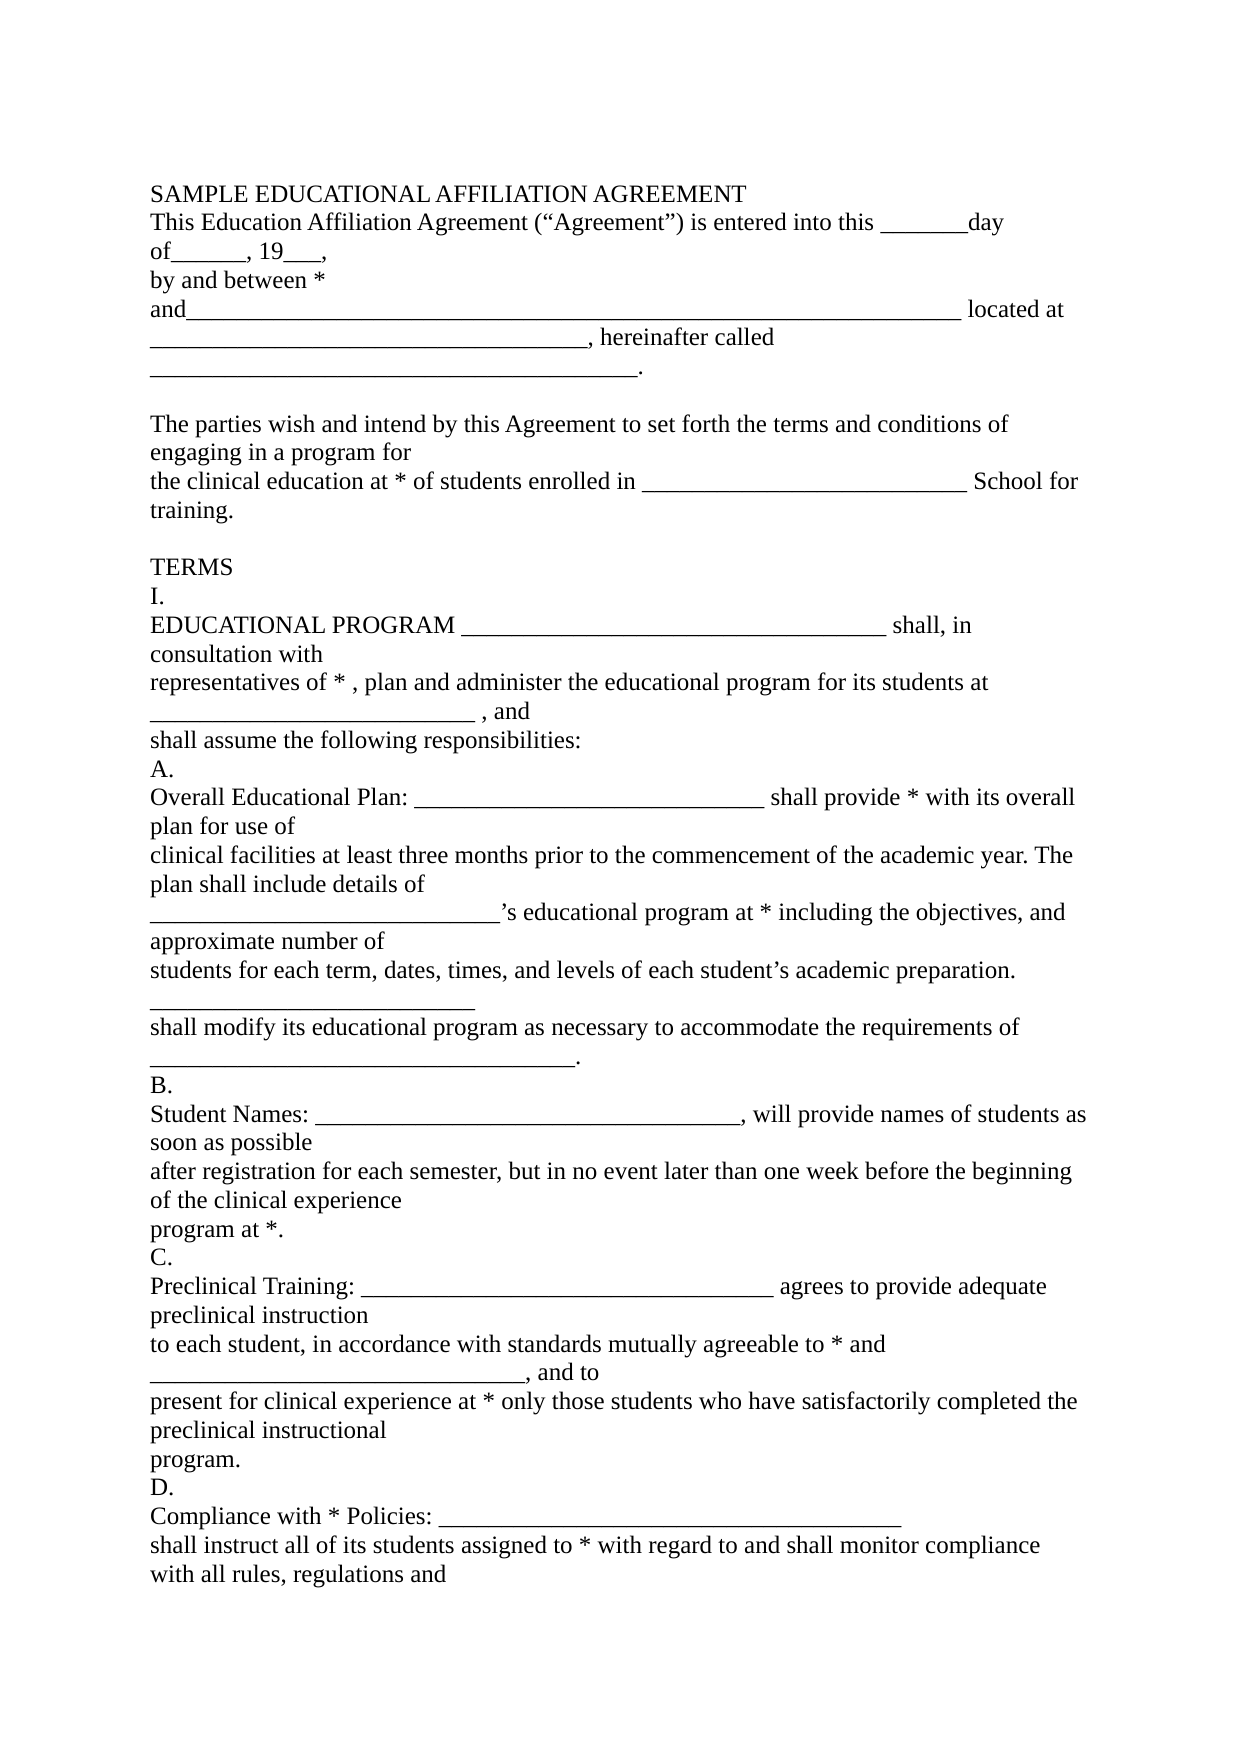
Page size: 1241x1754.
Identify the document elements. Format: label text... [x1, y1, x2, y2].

text Compliance with * Policies: _____________________________________ [150, 1501, 1090, 1530]
text clinical facilities at least three months prior to the commencement of the academic year. The plan shall include details of [150, 840, 1090, 897]
text D. [150, 1472, 1090, 1501]
text after registration for each semester, but in no event later than one week before the beginning of the clinical experience [150, 1156, 1090, 1214]
text shall modify its educational program as necessary to accommodate the requirements of [150, 1012, 1090, 1041]
text The parties wish and intend by this Agreement to set forth the terms and conditions of engaging in a program for [150, 409, 1090, 466]
text ___________________________________, hereinafter called _______________________________________. [150, 322, 1090, 380]
text B. [150, 1070, 1090, 1099]
text ____________________________’s educational program at * including the objectives, and approximate number of [150, 897, 1090, 955]
text EDUCATIONAL PROGRAM __________________________________ shall, in consultation with [150, 610, 1090, 667]
text TERMS [150, 552, 1090, 581]
text the clinical education at * of students enrolled in __________________________ School for training. [150, 466, 1090, 524]
text present for clinical experience at * only those students who have satisfactorily completed the preclinical instructional [150, 1386, 1090, 1444]
text C. [150, 1242, 1090, 1271]
text A. [150, 754, 1090, 782]
text __________________________________. [150, 1041, 1090, 1070]
text students for each term, dates, times, and levels of each student’s academic preparation. __________________________ [150, 955, 1090, 1012]
text Student Names: __________________________________, will provide names of students as soon as possible [150, 1099, 1090, 1156]
text program at *. [150, 1214, 1090, 1242]
text I. [150, 581, 1090, 610]
text program. [150, 1444, 1090, 1472]
text by and between * and______________________________________________________________ located at [150, 265, 1090, 322]
text shall instruct all of its students assigned to * with regard to and shall monitor compliance with all rules, regulations and [150, 1530, 1090, 1587]
text This Education Affiliation Agreement (“Agreement”) is entered into this _______day of______, 19___, [150, 207, 1090, 265]
text SAMPLE EDUCATIONAL AFFILIATION AGREEMENT [150, 179, 1090, 207]
text representatives of * , plan and administer the educational program for its students at __________________________ , and [150, 667, 1090, 725]
text shall assume the following responsibilities: [150, 725, 1090, 754]
text to each student, in accordance with standards mutually agreeable to * and ______________________________, and to [150, 1329, 1090, 1386]
text Preclinical Training: _________________________________ agrees to provide adequate preclinical instruction [150, 1271, 1090, 1329]
text Overall Educational Plan: ____________________________ shall provide * with its overall plan for use of [150, 782, 1090, 840]
